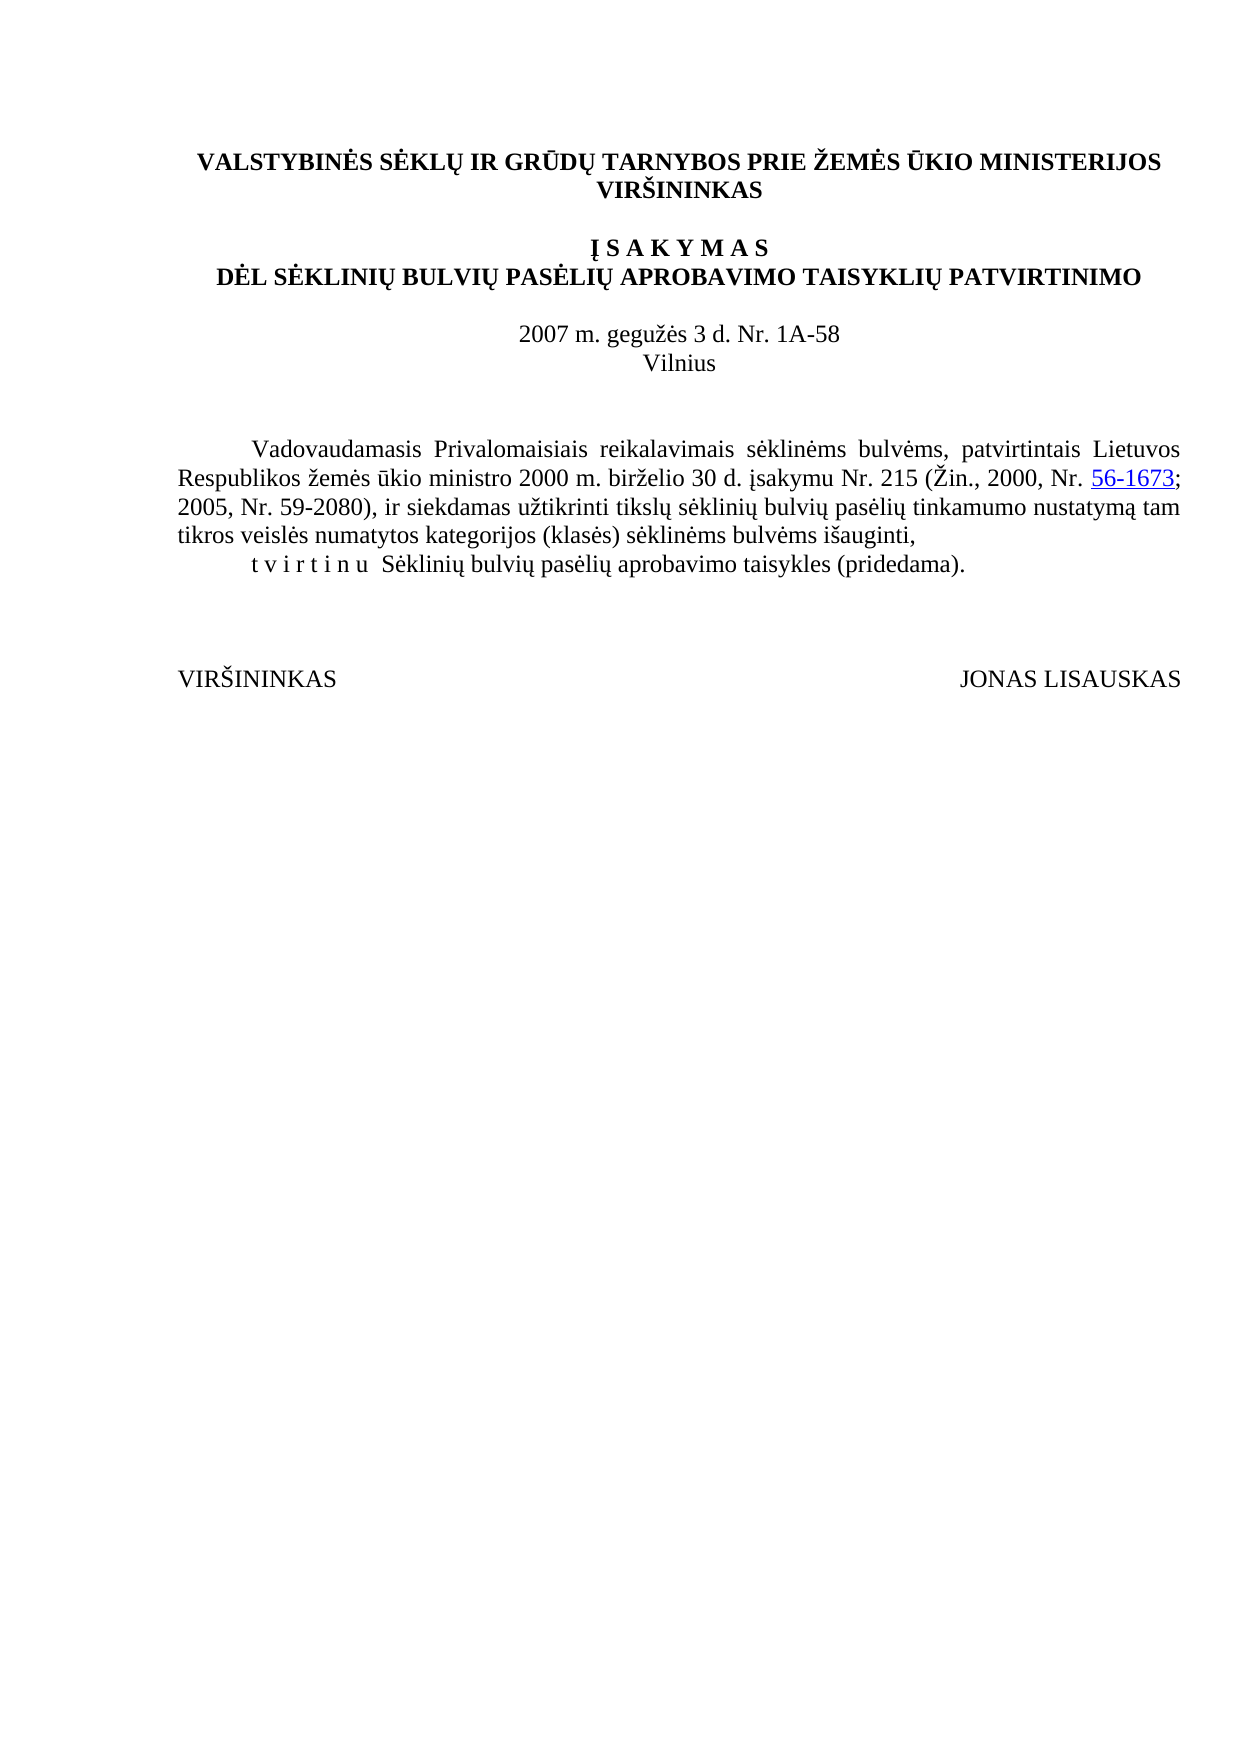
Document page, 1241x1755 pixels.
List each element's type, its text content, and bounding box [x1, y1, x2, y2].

text DĖL SĖKLINIŲ BULVIŲ PASĖLIŲ APROBAVIMO TAISYKLIŲ PATVIRTINIMO [177, 262, 1181, 291]
text Vadovaudamasis Privalomaisiais reikalavimais sėklinėms bulvėms, patvirtintais Lietuvos Respublikos žemės ūkio ministro 2000 m. birželio 30 d. įsakymu Nr. 215 (Žin., 2000, Nr. 56-1673; 2005, Nr. 59-2080), ir siekdamas užtikrinti tikslų sėklinių bulvių pasėlių tinkamumo nustatymą tam tikros veislės numatytos kategorijos (klasės) sėklinėms bulvėms išauginti, [177, 434, 1181, 549]
text 2007 m. gegužės 3 d. Nr. 1A-58 [177, 319, 1181, 348]
text Į S A K Y M A S [177, 233, 1181, 262]
text Vilnius [177, 348, 1181, 377]
text VALSTYBINĖS SĖKLŲ IR GRŪDŲ TARNYBOS PRIE ŽEMĖS ŪKIO MINISTERIJOS VIRŠININKAS [177, 147, 1181, 204]
text tvirtinu Sėklinių bulvių pasėlių aprobavimo taisykles (pridedama). [177, 549, 1181, 578]
text VIRŠININKAS JONAS LISAUSKAS [177, 664, 1181, 693]
